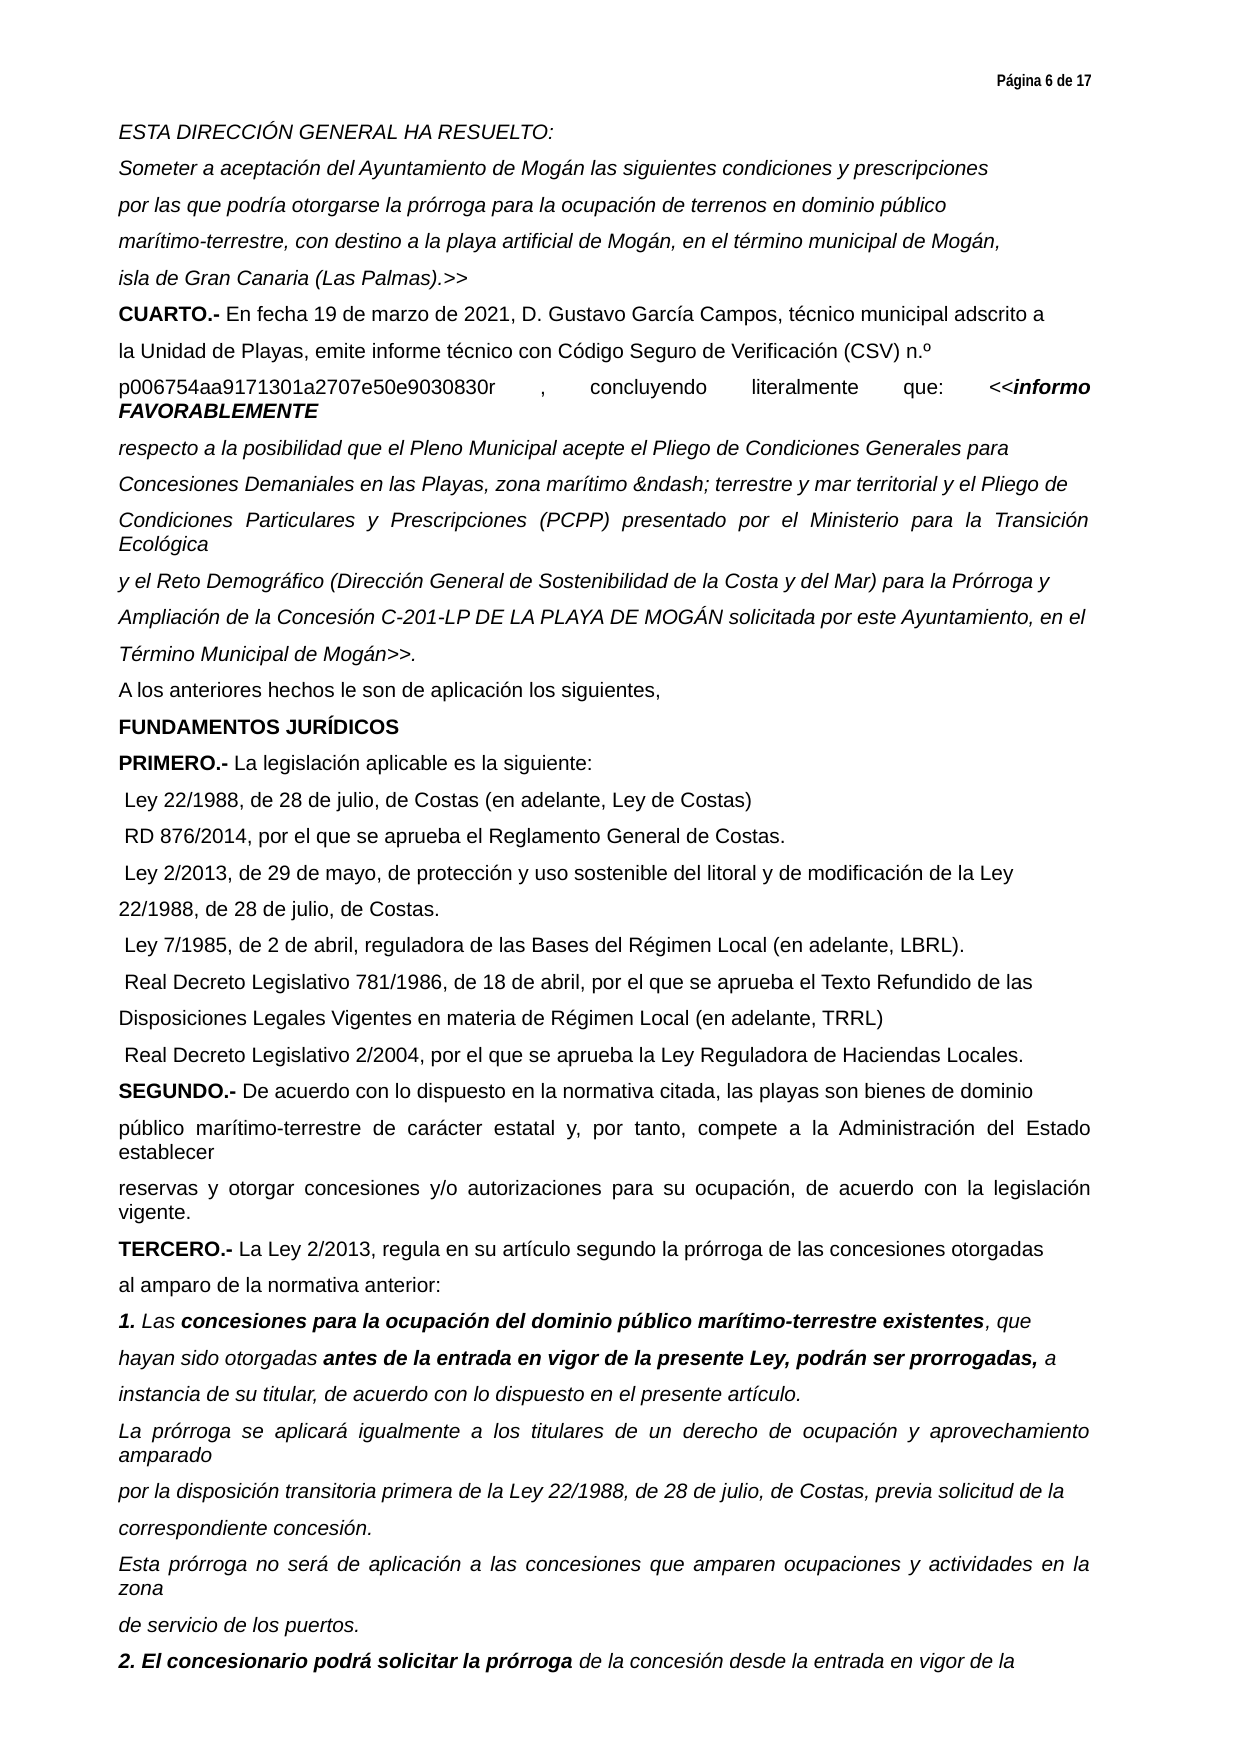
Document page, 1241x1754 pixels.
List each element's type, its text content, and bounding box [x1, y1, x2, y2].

text por las que podría otorgarse la prórroga para la ocupación de terrenos en dominio público [118, 193, 1092, 217]
text Real Decreto Legislativo 781/1986, de 18 de abril, por el que se aprueba el Texto Refundido de las [118, 970, 1092, 994]
text Concesiones Demaniales en las Playas, zona marítimo &ndash; terrestre y mar territorial y el Pliego de [118, 472, 1092, 496]
text instancia de su titular, de acuerdo con lo dispuesto en el presente artículo. [118, 1382, 1092, 1406]
text marítimo-terrestre, con destino a la playa artificial de Mogán, en el término municipal de Mogán, [118, 229, 1092, 253]
text isla de Gran Canaria (Las Palmas).>> [118, 266, 1092, 289]
text A los anteriores hechos le son de aplicación los siguientes, [118, 678, 1092, 702]
text FUNDAMENTOS JURÍDICOS [118, 714, 1092, 738]
text PRIMERO.- La legislación aplicable es la siguiente: [118, 751, 1092, 775]
text Disposiciones Legales Vigentes en materia de Régimen Local (en adelante, TRRL) [118, 1006, 1092, 1030]
text Ley 7/1985, de 2 de abril, reguladora de las Bases del Régimen Local (en adelante, LBRL). [118, 933, 1092, 957]
text reservas y otorgar concesiones y/o autorizaciones para su ocupación, de acuerdo con la legislación vigente. [118, 1176, 1092, 1224]
text Esta prórroga no será de aplicación a las concesiones que amparen ocupaciones y actividades en la zona [118, 1552, 1092, 1600]
text ESTA DIRECCIÓN GENERAL HA RESUELTO: [118, 120, 1092, 144]
text hayan sido otorgadas antes de la entrada en vigor de la presente Ley, podrán ser prorrogadas, a [118, 1346, 1092, 1370]
text La prórroga se aplicará igualmente a los titulares de un derecho de ocupación y aprovechamiento amparado [118, 1419, 1092, 1467]
text por la disposición transitoria primera de la Ley 22/1988, de 28 de julio, de Costas, previa solicitud de la [118, 1479, 1092, 1503]
text al amparo de la normativa anterior: [118, 1273, 1092, 1297]
text p006754aa9171301a2707e50e9030830r , concluyendo literalmente que: <<informo FAVORABLEMENTE [118, 375, 1092, 423]
text Ampliación de la Concesión C-201-LP DE LA PLAYA DE MOGÁN solicitada por este Ayuntamiento, en el [118, 605, 1092, 629]
text TERCERO.- La Ley 2/2013, regula en su artículo segundo la prórroga de las concesiones otorgadas [118, 1236, 1092, 1260]
text CUARTO.- En fecha 19 de marzo de 2021, D. Gustavo García Campos, técnico municipal adscrito a [118, 302, 1092, 326]
text respecto a la posibilidad que el Pleno Municipal acepte el Pliego de Condiciones Generales para [118, 435, 1092, 459]
text de servicio de los puertos. [118, 1612, 1092, 1636]
text y el Reto Demográfico (Dirección General de Sostenibilidad de la Costa y del Mar) para la Prórroga y [118, 569, 1092, 593]
text SEGUNDO.- De acuerdo con lo dispuesto en la normativa citada, las playas son bienes de dominio [118, 1079, 1092, 1103]
text 22/1988, de 28 de julio, de Costas. [118, 897, 1092, 921]
text 1. Las concesiones para la ocupación del dominio público marítimo-terrestre existentes, que [118, 1309, 1092, 1333]
text Condiciones Particulares y Prescripciones (PCPP) presentado por el Ministerio para la Transición Ecológica [118, 508, 1092, 556]
text 2. El concesionario podrá solicitar la prórroga de la concesión desde la entrada en vigor de la [118, 1649, 1092, 1673]
text Término Municipal de Mogán>>. [118, 642, 1092, 666]
text correspondiente concesión. [118, 1516, 1092, 1539]
text Someter a aceptación del Ayuntamiento de Mogán las siguientes condiciones y prescripciones [118, 156, 1092, 180]
text Ley 2/2013, de 29 de mayo, de protección y uso sostenible del litoral y de modificación de la Ley [118, 860, 1092, 884]
text RD 876/2014, por el que se aprueba el Reglamento General de Costas. [118, 824, 1092, 848]
text Real Decreto Legislativo 2/2004, por el que se aprueba la Ley Reguladora de Haciendas Locales. [118, 1043, 1092, 1067]
text Ley 22/1988, de 28 de julio, de Costas (en adelante, Ley de Costas) [118, 787, 1092, 811]
text la Unidad de Playas, emite informe técnico con Código Seguro de Verificación (CSV) n.º [118, 338, 1092, 362]
text público marítimo-terrestre de carácter estatal y, por tanto, compete a la Administración del Estado establecer [118, 1116, 1092, 1163]
